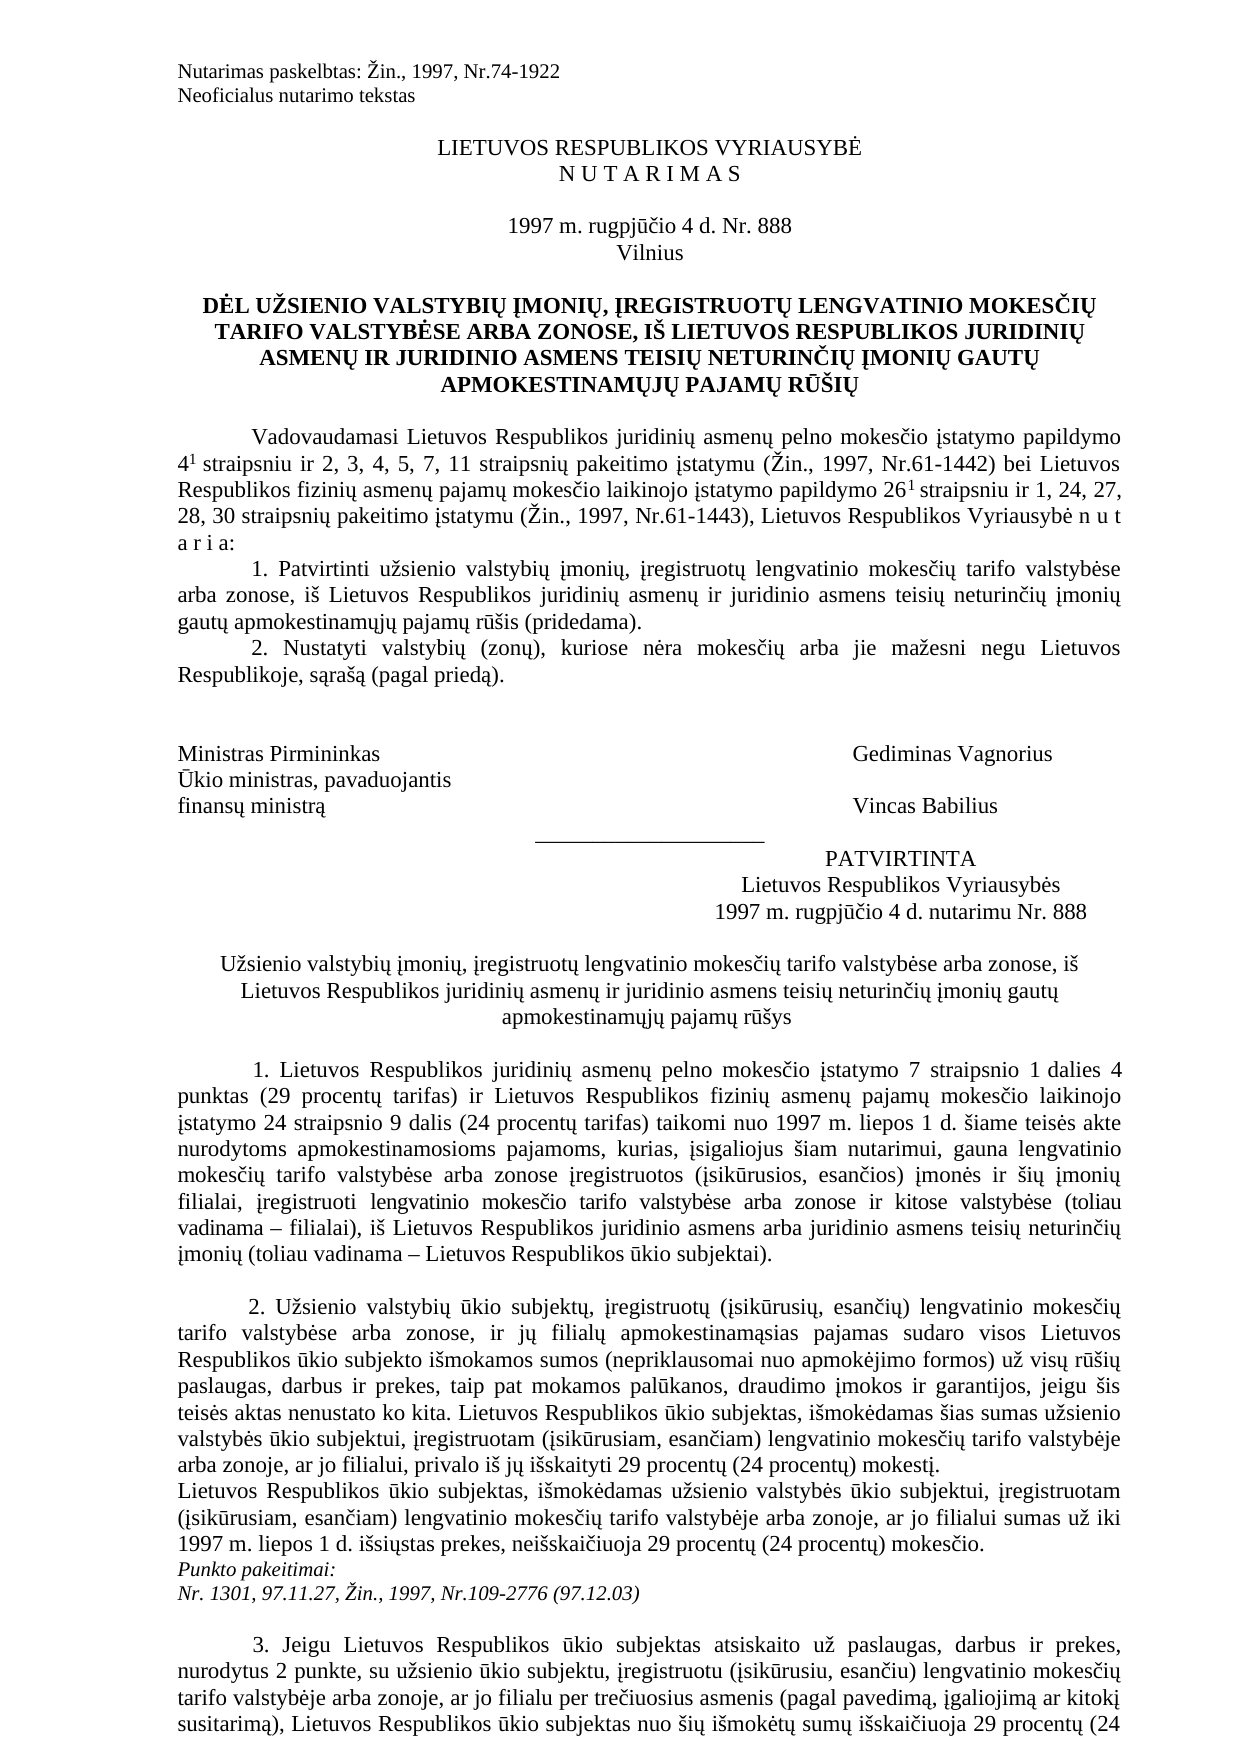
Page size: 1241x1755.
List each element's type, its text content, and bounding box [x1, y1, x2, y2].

text Nutarimas paskelbtas: Žin., 1997, Nr.74-1922 [177, 59, 1122, 83]
text LIETUVOS RESPUBLIKOS VYRIAUSYBĖ [177, 133, 1122, 160]
text Vilnius [177, 239, 1122, 265]
text 1. Lietuvos Respublikos juridinių asmenų pelno mokesčio įstatymo 7 straipsnio 1 dalies 4 punktas (29 procentų tarifas) ir Lietuvos Respublikos fizinių asmenų pajamų mokesčio laikinojo įstatymo 24 straipsnio 9 dalis (24 procentų tarifas) taikomi nuo 1997 m. liepos 1 d. šiame teisės akte nurodytoms apmokestinamosioms pajamoms, kurias, įsigaliojus šiam nutarimui, gauna lengvatinio mokesčių tarifo valstybėse arba zonose įregistruotos (įsikūrusios, esančios) įmonės ir šių įmonių filialai, įregistruoti lengvatinio mokesčio tarifo valstybėse arba zonose ir kitose valstybėse (toliau vadinama – filialai), iš Lietuvos Respublikos juridinio asmens arba juridinio asmens teisių neturinčių įmonių (toliau vadinama – Lietuvos Respublikos ūkio subjektai). [177, 1056, 1122, 1267]
text 3. Jeigu Lietuvos Respublikos ūkio subjektas atsiskaito už paslaugas, darbus ir prekes, nurodytus 2 punkte, su užsienio ūkio subjektu, įregistruotu (įsikūrusiu, esančiu) lengvatinio mokesčių tarifo valstybėje arba zonoje, ar jo filialu per trečiuosius asmenis (pagal pavedimą, įgaliojimą ar kitokį susitarimą), Lietuvos Respublikos ūkio subjektas nuo šių išmokėtų sumų išskaičiuoja 29 procentų (24 [177, 1631, 1122, 1737]
text finansų ministrą Vincas Babilius [177, 792, 1122, 819]
text ____________________ [177, 819, 1122, 845]
text Vadovaudamasi Lietuvos Respublikos juridinių asmenų pelno mokesčio įstatymo papildymo 41 straipsniu ir 2, 3, 4, 5, 7, 11 straipsnių pakeitimo įstatymu (Žin., 1997, Nr.61-1442) bei Lietuvos Respublikos fizinių asmenų pajamų mokesčio laikinojo įstatymo papildymo 261 straipsniu ir 1, 24, 27, 28, 30 straipsnių pakeitimo įstatymu (Žin., 1997, Nr.61-1443), Lietuvos Respublikos Vyriausybė n u t a r i a: [177, 423, 1122, 555]
text Lietuvos Respublikos Vyriausybės [177, 871, 1122, 898]
text Patvirtinta [177, 845, 1122, 871]
text Neoficialus nutarimo tekstas [177, 83, 1122, 107]
text Ūkio ministras, pavaduojantis [177, 766, 1122, 792]
text Punkto pakeitimai: [177, 1557, 1122, 1581]
text DĖL UŽSIENIO VALSTYBIŲ ĮMONIŲ, ĮREGISTRUOTŲ LENGVATINIO MOKESČIŲ TARIFO VALSTYBĖSE ARBA ZONOSE, IŠ LIETUVOS RESPUBLIKOS JURIDINIŲ ASMENŲ IR JURIDINIO ASMENS TEISIŲ NETURINČIŲ ĮMONIŲ GAUTŲ APMOKESTINAMŲJŲ PAJAMŲ RŪŠIŲ [177, 292, 1122, 397]
text N U T A R I M A S [177, 160, 1122, 186]
text 2. Nustatyti valstybių (zonų), kuriose nėra mokesčių arba jie mažesni negu Lietuvos Respublikoje, sąrašą (pagal priedą). [177, 634, 1122, 687]
text Ministras Pirmininkas Gediminas Vagnorius [177, 740, 1122, 766]
text 2. Užsienio valstybių ūkio subjektų, įregistruotų (įsikūrusių, esančių) lengvatinio mokesčių tarifo valstybėse arba zonose, ir jų filialų apmokestinamąsias pajamas sudaro visos Lietuvos Respublikos ūkio subjekto išmokamos sumos (nepriklausomai nuo apmokėjimo formos) už visų rūšių paslaugas, darbus ir prekes, taip pat mokamos palūkanos, draudimo įmokos ir garantijos, jeigu šis teisės aktas nenustato ko kita. Lietuvos Respublikos ūkio subjektas, išmokėdamas šias sumas užsienio valstybės ūkio subjektui, įregistruotam (įsikūrusiam, esančiam) lengvatinio mokesčių tarifo valstybėje arba zonoje, ar jo filialui, privalo iš jų išskaityti 29 procentų (24 procentų) mokestį. [177, 1293, 1122, 1478]
text Nr. 1301, 97.11.27, Žin., 1997, Nr.109-2776 (97.12.03) [177, 1581, 1122, 1605]
text 1. Patvirtinti užsienio valstybių įmonių, įregistruotų lengvatinio mokesčių tarifo valstybėse arba zonose, iš Lietuvos Respublikos juridinių asmenų ir juridinio asmens teisių neturinčių įmonių gautų apmokestinamųjų pajamų rūšis (pridedama). [177, 555, 1122, 634]
text Užsienio valstybių įmonių, įregistruotų lengvatinio mokesčių tarifo valstybėse arba zonose, iš Lietuvos Respublikos juridinių asmenų ir juridinio asmens teisių neturinčių įmonių gautų apmokestinamųjų pajamų rūšys [177, 951, 1122, 1029]
text 1997 m. rugpjūčio 4 d. nutarimu Nr. 888 [177, 898, 1122, 924]
text 1997 m. rugpjūčio 4 d. Nr. 888 [177, 213, 1122, 239]
text Lietuvos Respublikos ūkio subjektas, išmokėdamas užsienio valstybės ūkio subjektui, įregistruotam (įsikūrusiam, esančiam) lengvatinio mokesčių tarifo valstybėje arba zonoje, ar jo filialui sumas už iki 1997 m. liepos 1 d. išsiųstas prekes, neišskaičiuoja 29 procentų (24 procentų) mokesčio. [177, 1478, 1122, 1557]
